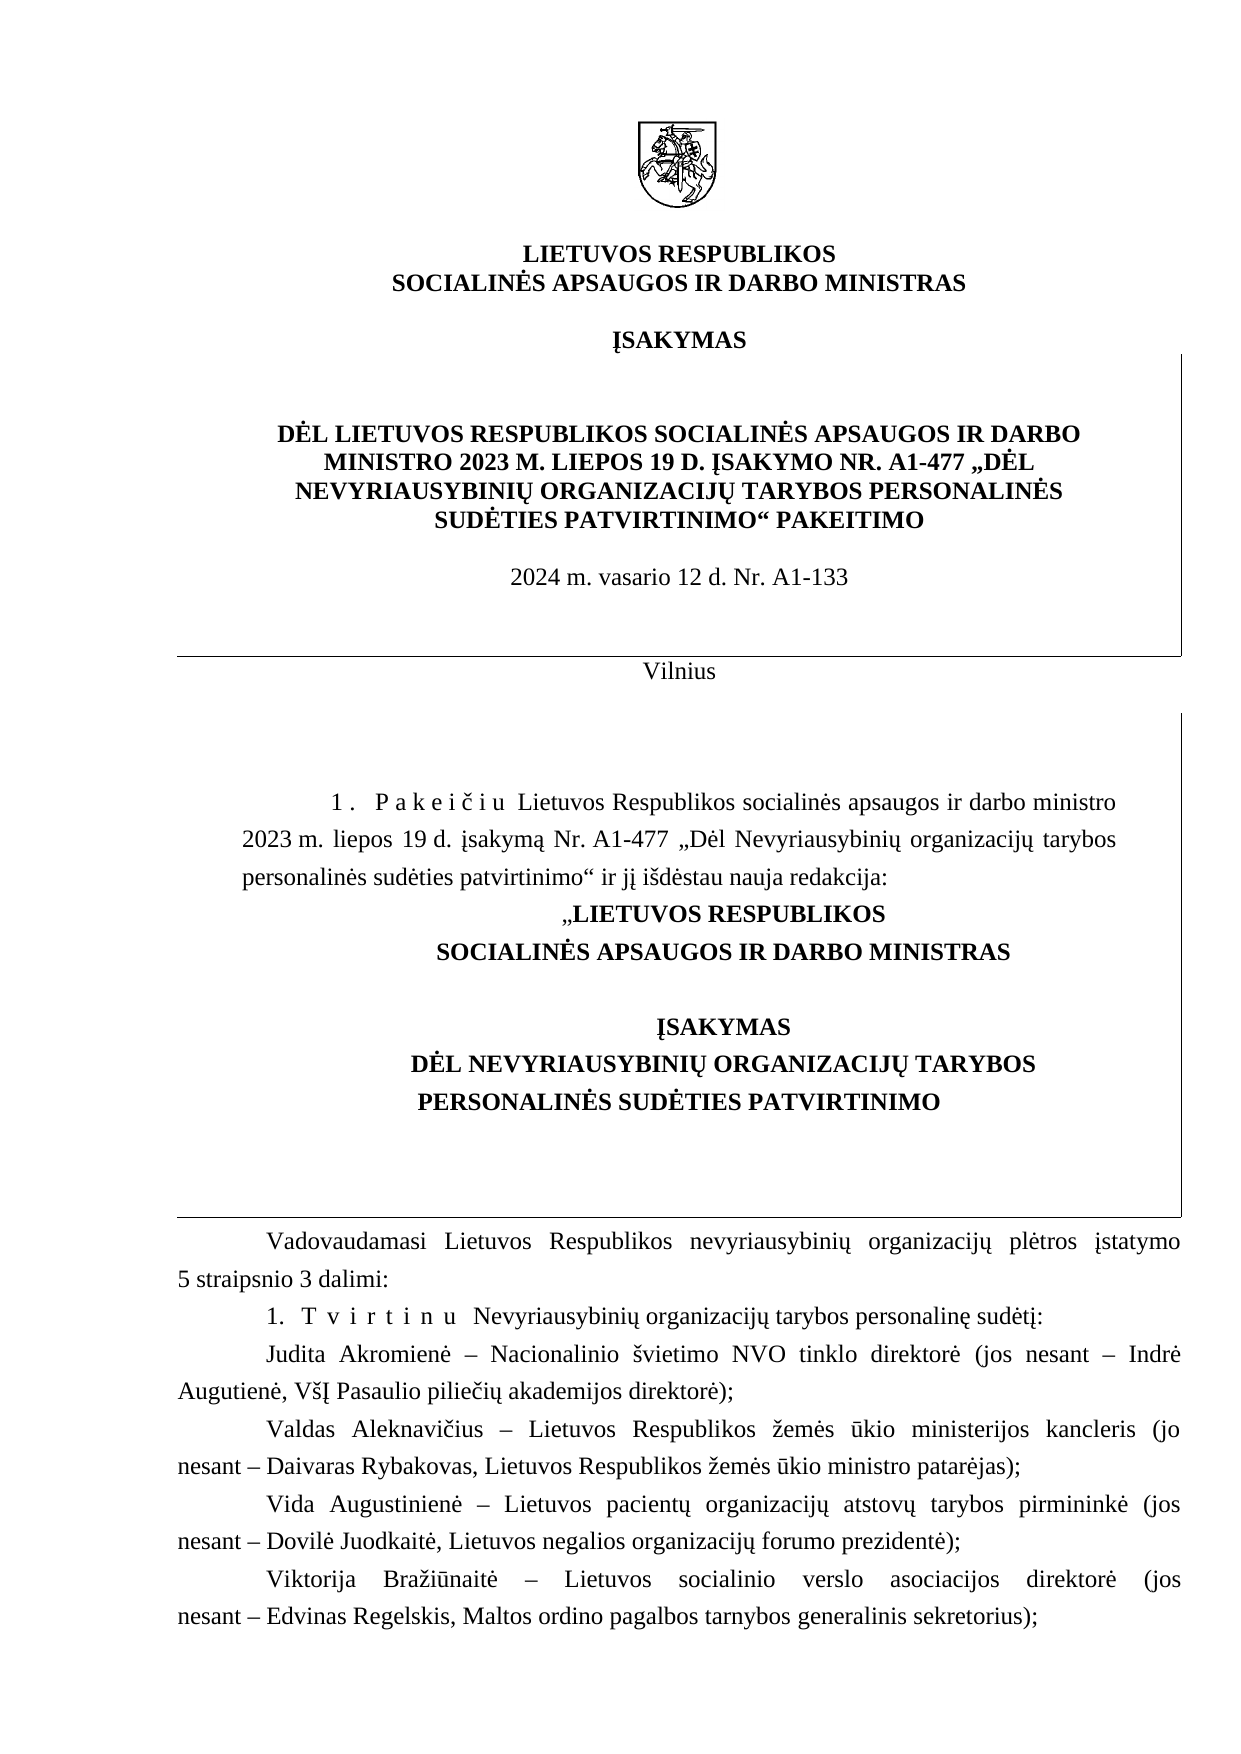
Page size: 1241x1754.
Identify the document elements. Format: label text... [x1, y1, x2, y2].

text 2024 m. vasario 12 d. Nr. A1-133 [177, 562, 1181, 656]
text Vilnius [177, 656, 1181, 684]
text ĮSAKYMAS [177, 325, 1181, 354]
text „LIETUVOS RESPUBLIKOS [177, 890, 1181, 928]
text Judita Akromienė – Nacionalinio švietimo NVO tinklo direktorė (jos nesant – Indrė Augutienė, VšĮ Pasaulio piliečių akademijos direktorė); [177, 1330, 1181, 1405]
text ĮSAKYMAS [177, 1003, 1181, 1040]
text DĖL NEVYRIAUSYBINIŲ ORGANIZACIJŲ TARYBOS PERSONALINĖS SUDĖTIES PATVIRTINIMO [177, 1040, 1181, 1115]
text SOCIALINĖS APSAUGOS IR DARBO MINISTRAS [177, 928, 1181, 965]
text SOCIALINĖS APSAUGOS IR DARBO MINISTRAS [177, 268, 1181, 297]
text Vadovaudamasi Lietuvos Respublikos nevyriausybinių organizacijų plėtros įstatymo 5 straipsnio 3 dalimi: [177, 1217, 1181, 1292]
text Vida Augustinienė – Lietuvos pacientų organizacijų atstovų tarybos pirmininkė (jos nesant – Dovilė Juodkaitė, Lietuvos negalios organizacijų forumo prezidentė); [177, 1480, 1181, 1555]
text DĖL LIETUVOS RESPUBLIKOS SOCIALINĖS APSAUGOS IR DARBO MINISTRO 2023 M. LIEPOS 19 D. ĮSAKYMO NR. A1-477 „DĖL NEVYRIAUSYBINIŲ ORGANIZACIJŲ TARYBOS PERSONALINĖS SUDĖTIES PATVIRTINIMO“ PAKEITIMO [177, 354, 1181, 534]
text Viktorija Bražiūnaitė – Lietuvos socialinio verslo asociacijos direktorė (jos nesant – Edvinas Regelskis, Maltos ordino pagalbos tarnybos generalinis sekretorius); [177, 1555, 1181, 1630]
text Valdas Aleknavičius – Lietuvos Respublikos žemės ūkio ministerijos kancleris (jo nesant – Daivaras Rybakovas, Lietuvos Respublikos žemės ūkio ministro patarėjas); [177, 1405, 1181, 1480]
text 1. Pakeičiu Lietuvos Respublikos socialinės apsaugos ir darbo ministro 2023 m. liepos 19 d. įsakymą Nr. A1-477 „Dėl Nevyriausybinių organizacijų tarybos personalinės sudėties patvirtinimo“ ir jį išdėstau nauja redakcija: [177, 713, 1181, 890]
text LIETUVOS RESPUBLIKOS [177, 239, 1181, 268]
text 1. Tvirtinu Nevyriausybinių organizacijų tarybos personalinę sudėtį: [177, 1292, 1181, 1330]
